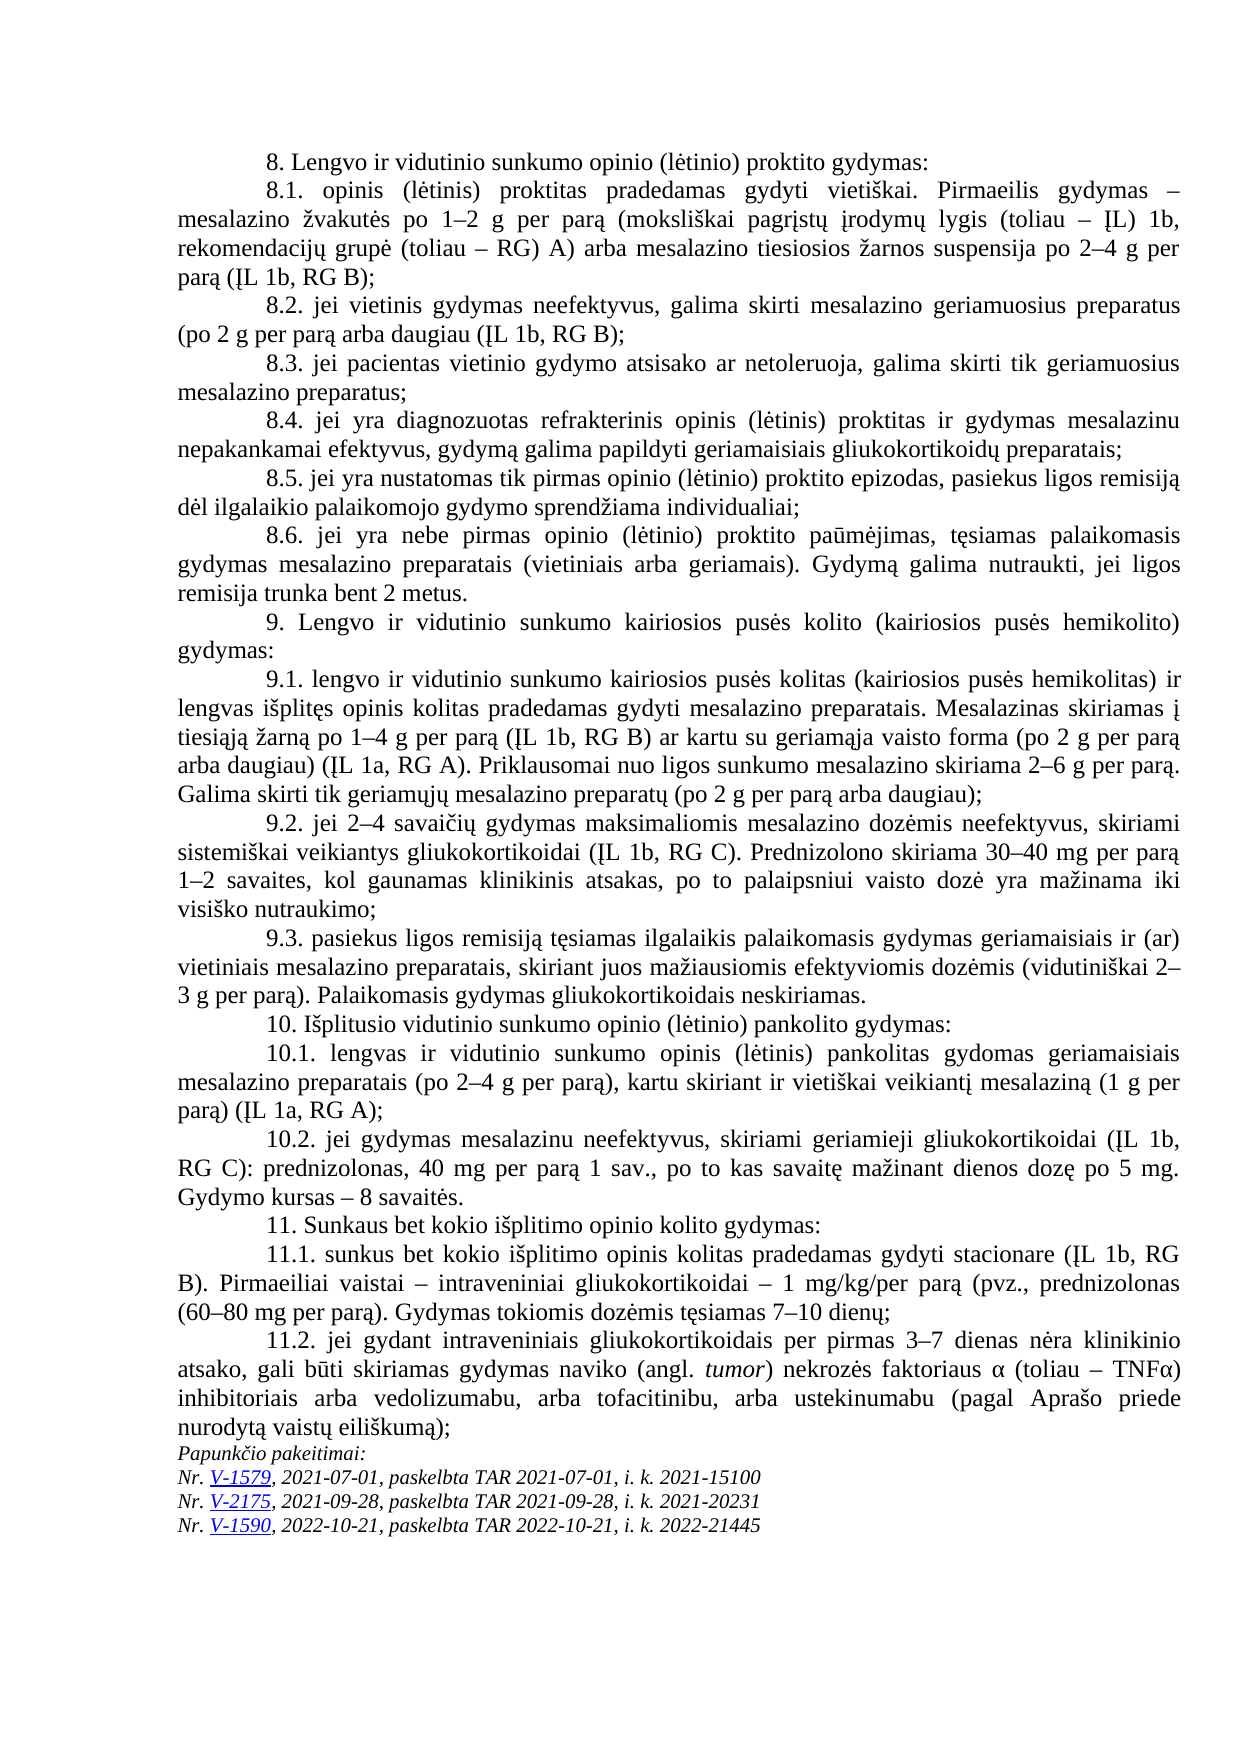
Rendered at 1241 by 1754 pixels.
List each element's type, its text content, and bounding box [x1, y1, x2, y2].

text Nr. V-2175, 2021-09-28, paskelbta TAR 2021-09-28, i. k. 2021-20231 [177, 1489, 1181, 1513]
text 11.1. sunkus bet kokio išplitimo opinis kolitas pradedamas gydyti stacionare (ĮL 1b, RG B). Pirmaeiliai vaistai – intraveniniai gliukokortikoidai – 1 mg/kg/per parą (pvz., prednizolonas (60–80 mg per parą). Gydymas tokiomis dozėmis tęsiamas 7–10 dienų; [177, 1239, 1181, 1326]
text 10. Išplitusio vidutinio sunkumo opinio (lėtinio) pankolito gydymas: [177, 1009, 1181, 1038]
text Nr. V-1579, 2021-07-01, paskelbta TAR 2021-07-01, i. k. 2021-15100 [177, 1465, 1181, 1489]
text 8.5. jei yra nustatomas tik pirmas opinio (lėtinio) proktito epizodas, pasiekus ligos remisiją dėl ilgalaikio palaikomojo gydymo sprendžiama individualiai; [177, 463, 1181, 521]
text 9. Lengvo ir vidutinio sunkumo kairiosios pusės kolito (kairiosios pusės hemikolito) gydymas: [177, 607, 1181, 664]
text 11.2. jei gydant intraveniniais gliukokortikoidais per pirmas 3–7 dienas nėra klinikinio atsako, gali būti skiriamas gydymas naviko (angl. tumor) nekrozės faktoriaus α (toliau – TNFα) inhibitoriais arba vedolizumabu, arba tofacitinibu, arba ustekinumabu (pagal Aprašo priede nurodytą vaistų eiliškumą); [177, 1326, 1181, 1441]
text 11. Sunkaus bet kokio išplitimo opinio kolito gydymas: [177, 1211, 1181, 1239]
text 8.3. jei pacientas vietinio gydymo atsisako ar netoleruoja, galima skirti tik geriamuosius mesalazino preparatus; [177, 348, 1181, 406]
text Nr. V-1590, 2022-10-21, paskelbta TAR 2022-10-21, i. k. 2022-21445 [177, 1513, 1181, 1537]
text 9.3. pasiekus ligos remisiją tęsiamas ilgalaikis palaikomasis gydymas geriamaisiais ir (ar) vietiniais mesalazino preparatais, skiriant juos mažiausiomis efektyviomis dozėmis (vidutiniškai 2–3 g per parą). Palaikomasis gydymas gliukokortikoidais neskiriamas. [177, 923, 1181, 1009]
text 8.4. jei yra diagnozuotas refrakterinis opinis (lėtinis) proktitas ir gydymas mesalazinu nepakankamai efektyvus, gydymą galima papildyti geriamaisiais gliukokortikoidų preparatais; [177, 406, 1181, 463]
text 9.2. jei 2–4 savaičių gydymas maksimaliomis mesalazino dozėmis neefektyvus, skiriami sistemiškai veikiantys gliukokortikoidai (ĮL 1b, RG C). Prednizolono skiriama 30–40 mg per parą 1–2 savaites, kol gaunamas klinikinis atsakas, po to palaipsniui vaisto dozė yra mažinama iki visiško nutraukimo; [177, 808, 1181, 923]
text Papunkčio pakeitimai: [177, 1441, 1181, 1465]
text 9.1. lengvo ir vidutinio sunkumo kairiosios pusės kolitas (kairiosios pusės hemikolitas) ir lengvas išplitęs opinis kolitas pradedamas gydyti mesalazino preparatais. Mesalazinas skiriamas į tiesiąją žarną po 1–4 g per parą (ĮL 1b, RG B) ar kartu su geriamąja vaisto forma (po 2 g per parą arba daugiau) (ĮL 1a, RG A). Priklausomai nuo ligos sunkumo mesalazino skiriama 2–6 g per parą. Galima skirti tik geriamųjų mesalazino preparatų (po 2 g per parą arba daugiau); [177, 664, 1181, 808]
text 8.1. opinis (lėtinis) proktitas pradedamas gydyti vietiškai. Pirmaeilis gydymas – mesalazino žvakutės po 1–2 g per parą (moksliškai pagrįstų įrodymų lygis (toliau – ĮL) 1b, rekomendacijų grupė (toliau – RG) A) arba mesalazino tiesiosios žarnos suspensija po 2–4 g per parą (ĮL 1b, RG B); [177, 176, 1181, 291]
text 10.1. lengvas ir vidutinio sunkumo opinis (lėtinis) pankolitas gydomas geriamaisiais mesalazino preparatais (po 2–4 g per parą), kartu skiriant ir vietiškai veikiantį mesalaziną (1 g per parą) (ĮL 1a, RG A); [177, 1038, 1181, 1124]
text 8.2. jei vietinis gydymas neefektyvus, galima skirti mesalazino geriamuosius preparatus (po 2 g per parą arba daugiau (ĮL 1b, RG B); [177, 291, 1181, 348]
text 8.6. jei yra nebe pirmas opinio (lėtinio) proktito paūmėjimas, tęsiamas palaikomasis gydymas mesalazino preparatais (vietiniais arba geriamais). Gydymą galima nutraukti, jei ligos remisija trunka bent 2 metus. [177, 521, 1181, 607]
text 10.2. jei gydymas mesalazinu neefektyvus, skiriami geriamieji gliukokortikoidai (ĮL 1b, RG C): prednizolonas, 40 mg per parą 1 sav., po to kas savaitę mažinant dienos dozę po 5 mg. Gydymo kursas – 8 savaitės. [177, 1124, 1181, 1211]
text 8. Lengvo ir vidutinio sunkumo opinio (lėtinio) proktito gydymas: [177, 147, 1181, 176]
